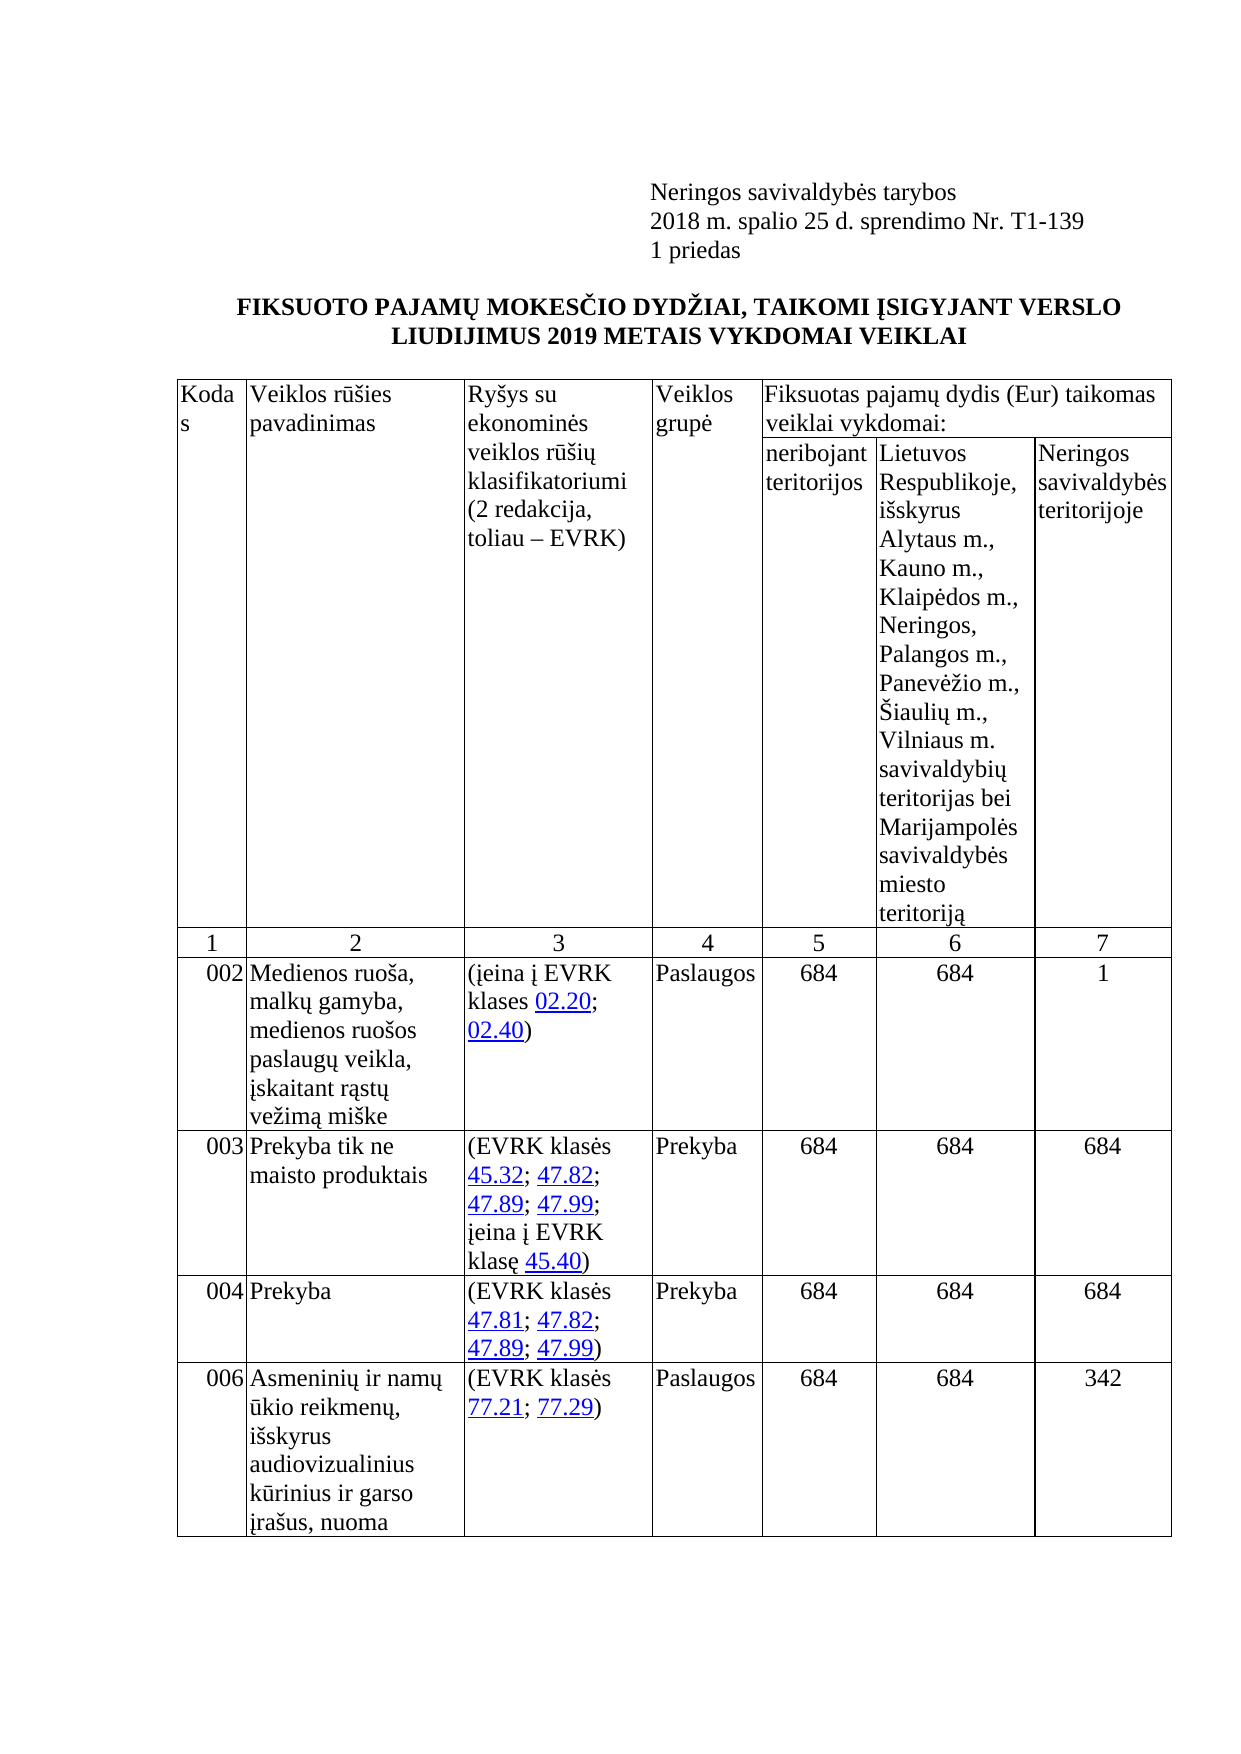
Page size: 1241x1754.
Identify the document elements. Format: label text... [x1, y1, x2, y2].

table_cell 003 [178, 1131, 246, 1275]
table_cell 1 [178, 928, 246, 957]
table_header Veiklos grupė [653, 380, 762, 927]
table_cell Asmeninių ir namų ūkio reikmenų, išskyrus audiovizualinius kūrinius ir garso įrašus, nuoma [247, 1363, 464, 1536]
table_cell 684 [763, 958, 876, 1130]
table_cell 4 [653, 928, 762, 957]
table_header Veiklos rūšies pavadinimas [247, 380, 464, 927]
table_header Fiksuotas pajamų dydis (Eur) taikomas veiklai vykdomai: [763, 380, 1171, 437]
table_cell 004 [178, 1276, 246, 1362]
table_cell 002 [178, 958, 246, 1130]
table_cell 342 [1036, 1363, 1171, 1536]
table_cell 684 [763, 1131, 876, 1275]
table_header Kodas [178, 380, 246, 927]
table_cell (įeina į EVRK klases 02.20; 02.40) [465, 958, 652, 1130]
table_cell 3 [465, 928, 652, 957]
table_cell 5 [763, 928, 876, 957]
table_cell 6 [877, 928, 1034, 957]
table_cell Paslaugos [653, 1363, 762, 1536]
table_cell (EVRK klasės 47.81; 47.82; 47.89; 47.99) [465, 1276, 652, 1362]
table_cell Medienos ruoša, malkų gamyba, medienos ruošos paslaugų veikla, įskaitant rąstų vežimą miške [247, 958, 464, 1130]
table_cell 1 [1036, 958, 1171, 1130]
table_cell Prekyba tik ne maisto produktais [247, 1131, 464, 1275]
table_cell Prekyba [653, 1276, 762, 1362]
table_cell 684 [763, 1276, 876, 1362]
table_header Ryšys su ekonominės veiklos rūšių klasifikatoriumi (2 redakcija, toliau – EVRK) [465, 380, 652, 927]
table_cell 684 [877, 1363, 1034, 1536]
table_cell Neringos savivaldybės teritorijoje [1036, 438, 1171, 927]
table_cell 7 [1036, 928, 1171, 957]
text 2018 m. spalio 25 d. sprendimo Nr. T1-139 [177, 206, 1181, 235]
table_cell (EVRK klasės 45.32; 47.82; 47.89; 47.99; įeina į EVRK klasę 45.40) [465, 1131, 652, 1275]
table_cell Lietuvos Respublikoje, išskyrus Alytaus m., Kauno m., Klaipėdos m., Neringos, Palangos m., Panevėžio m., Šiaulių m., Vilniaus m. savivaldybių teritorijas bei Marijampolės savivaldybės miesto teritoriją [877, 438, 1034, 927]
table_cell 684 [1036, 1131, 1171, 1275]
table_cell (EVRK klasės 77.21; 77.29) [465, 1363, 652, 1536]
table_cell neribojant teritorijos [763, 438, 876, 927]
table_cell 006 [178, 1363, 246, 1536]
table_cell 2 [247, 928, 464, 957]
table_cell 684 [877, 1276, 1034, 1362]
table_cell 684 [877, 958, 1034, 1130]
table_cell 684 [763, 1363, 876, 1536]
table_cell 684 [1036, 1276, 1171, 1362]
table_cell Prekyba [653, 1131, 762, 1275]
table_cell 684 [877, 1131, 1034, 1275]
table_cell Paslaugos [653, 958, 762, 1130]
table_cell Prekyba [247, 1276, 464, 1362]
text Neringos savivaldybės tarybos [177, 177, 1181, 206]
text FIKSUOTO PAJAMŲ MOKESČIO DYDŽIAI, TAIKOMI ĮSIGYJANT VERSLO LIUDIJIMUS 2019 METAIS VYKDOMAI VEIKLAI [177, 292, 1181, 350]
text 1 priedas [177, 235, 1181, 263]
